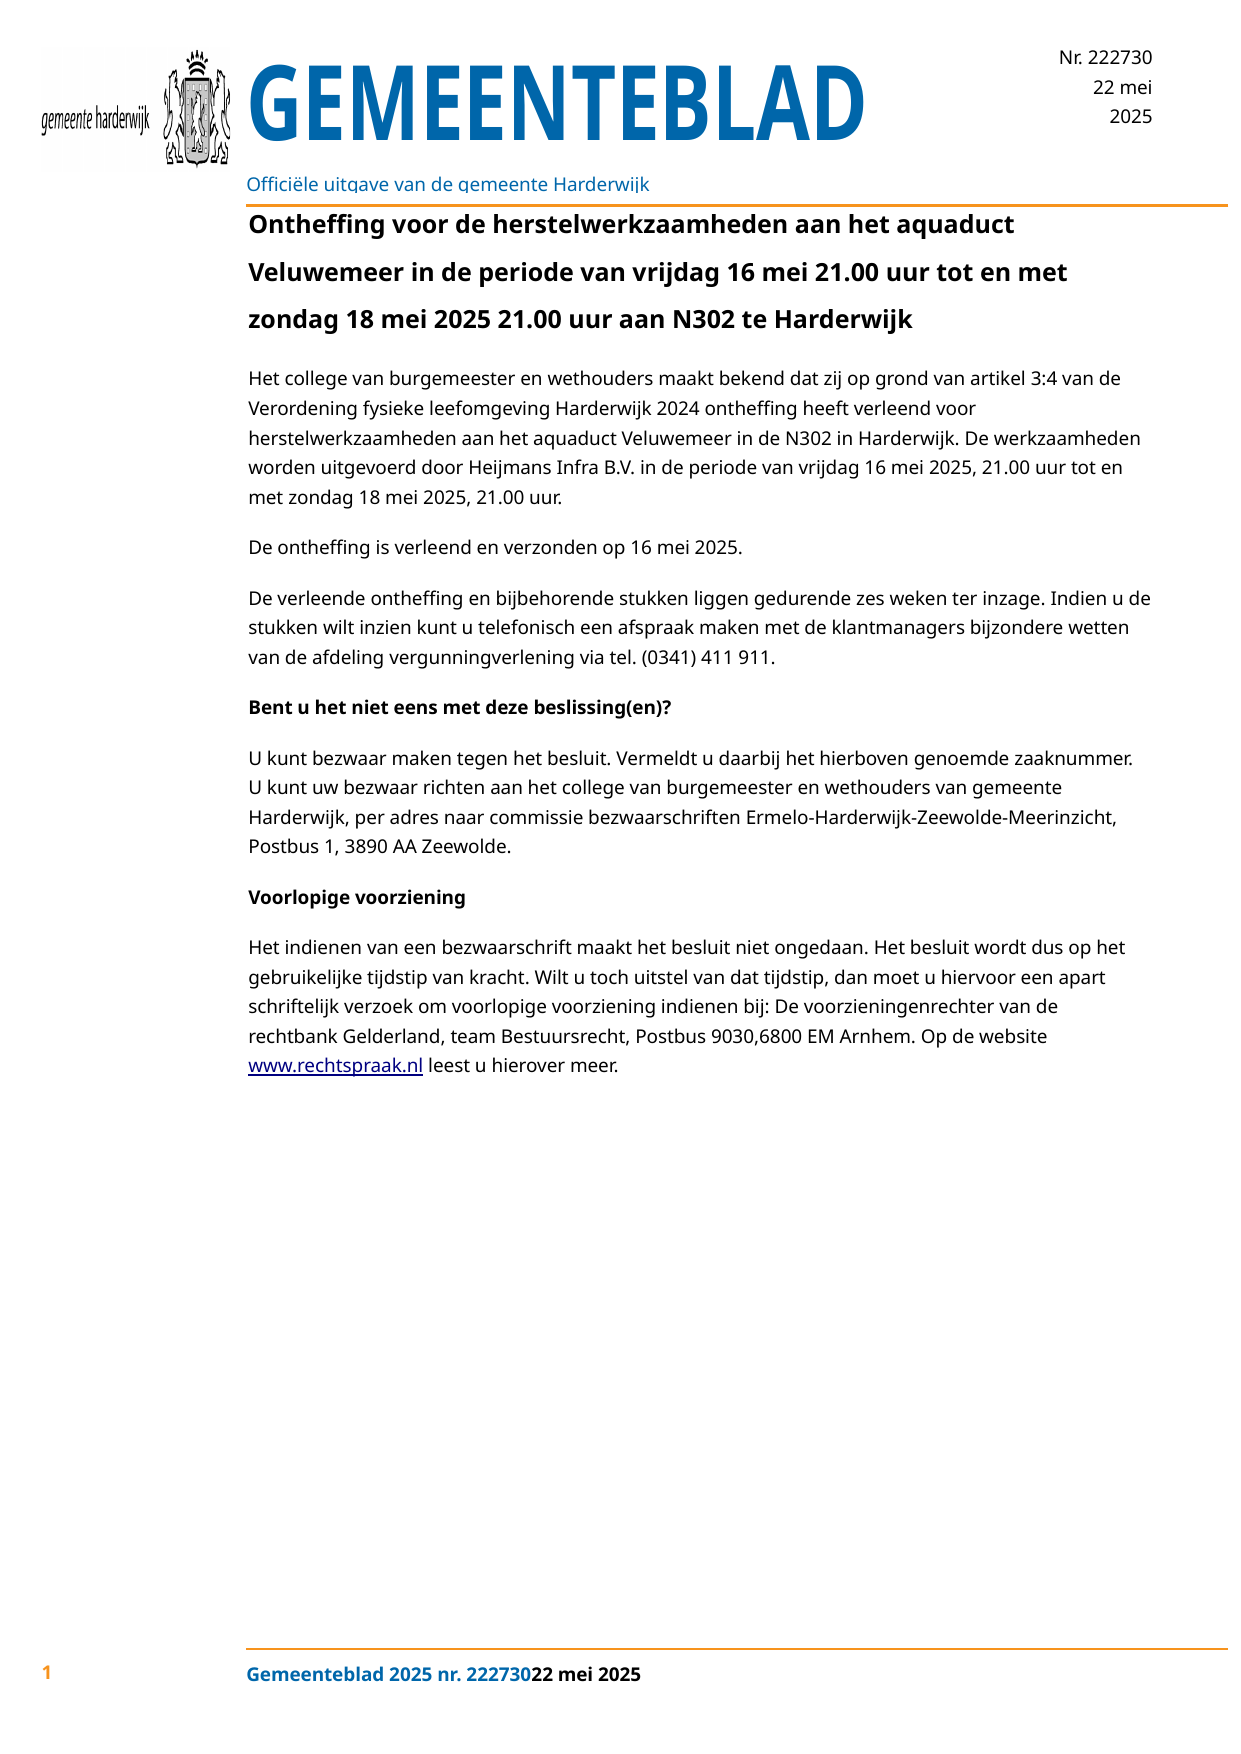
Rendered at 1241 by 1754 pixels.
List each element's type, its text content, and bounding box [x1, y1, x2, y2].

text U kunt bezwaar maken tegen het besluit. Vermeldt u daarbij het hierboven genoemde zaaknummer. U kunt uw bezwaar richten aan het college van burgemeester en wethouders van gemeente Harderwijk, per adres naar commissie bezwaarschriften Ermelo-Harderwijk-Zeewolde-Meerinzicht, Postbus 1, 3890 AA Zeewolde. [248, 745, 1152, 859]
text Ontheffing voor de herstelwerkzaamheden aan het aquaduct Veluwemeer in de periode van vrijdag 16 mei 21.00 uur tot en met zondag 18 mei 2025 21.00 uur aan N302 te Harderwijk [248, 207, 1152, 336]
text De ontheffing is verleend en verzonden op 16 mei 2025. [248, 534, 1152, 560]
picture [41, 47, 231, 172]
text Het indienen van een bezwaarschrift maakt het besluit niet ongedaan. Het besluit wordt dus op het gebruikelijke tijdstip van kracht. Wilt u toch uitstel van dat tijdstip, dan moet u hiervoor een apart schriftelijk verzoek om voorlopige voorziening indienen bij: De voorzieningenrechter van de rechtbank Gelderland, team Bestuursrecht, Postbus 9030,6800 EM Arnhem. Op de website www.rechtspraak.nl leest u hierover meer. [248, 934, 1152, 1078]
text Voorlopige voorziening [248, 884, 1152, 909]
text Het college van burgemeester en wethouders maakt bekend dat zij op grond van artikel 3:4 van de Verordening fysieke leefomgeving Harderwijk 2024 ontheffing heeft verleend voor herstelwerkzaamheden aan het aquaduct Veluwemeer in de N302 in Harderwijk. De werkzaamheden worden uitgevoerd door Heijmans Infra B.V. in de periode van vrijdag 16 mei 2025, 21.00 uur tot en met zondag 18 mei 2025, 21.00 uur. [248, 366, 1152, 509]
text De verleende ontheffing en bijbehorende stukken liggen gedurende zes weken ter inzage. Indien u de stukken wilt inzien kunt u telefonisch een afspraak maken met de klantmanagers bijzondere wetten van de afdeling vergunningverlening via tel. (0341) 411 911. [248, 585, 1152, 669]
text Bent u het niet eens met deze beslissing(en)? [248, 694, 1152, 720]
